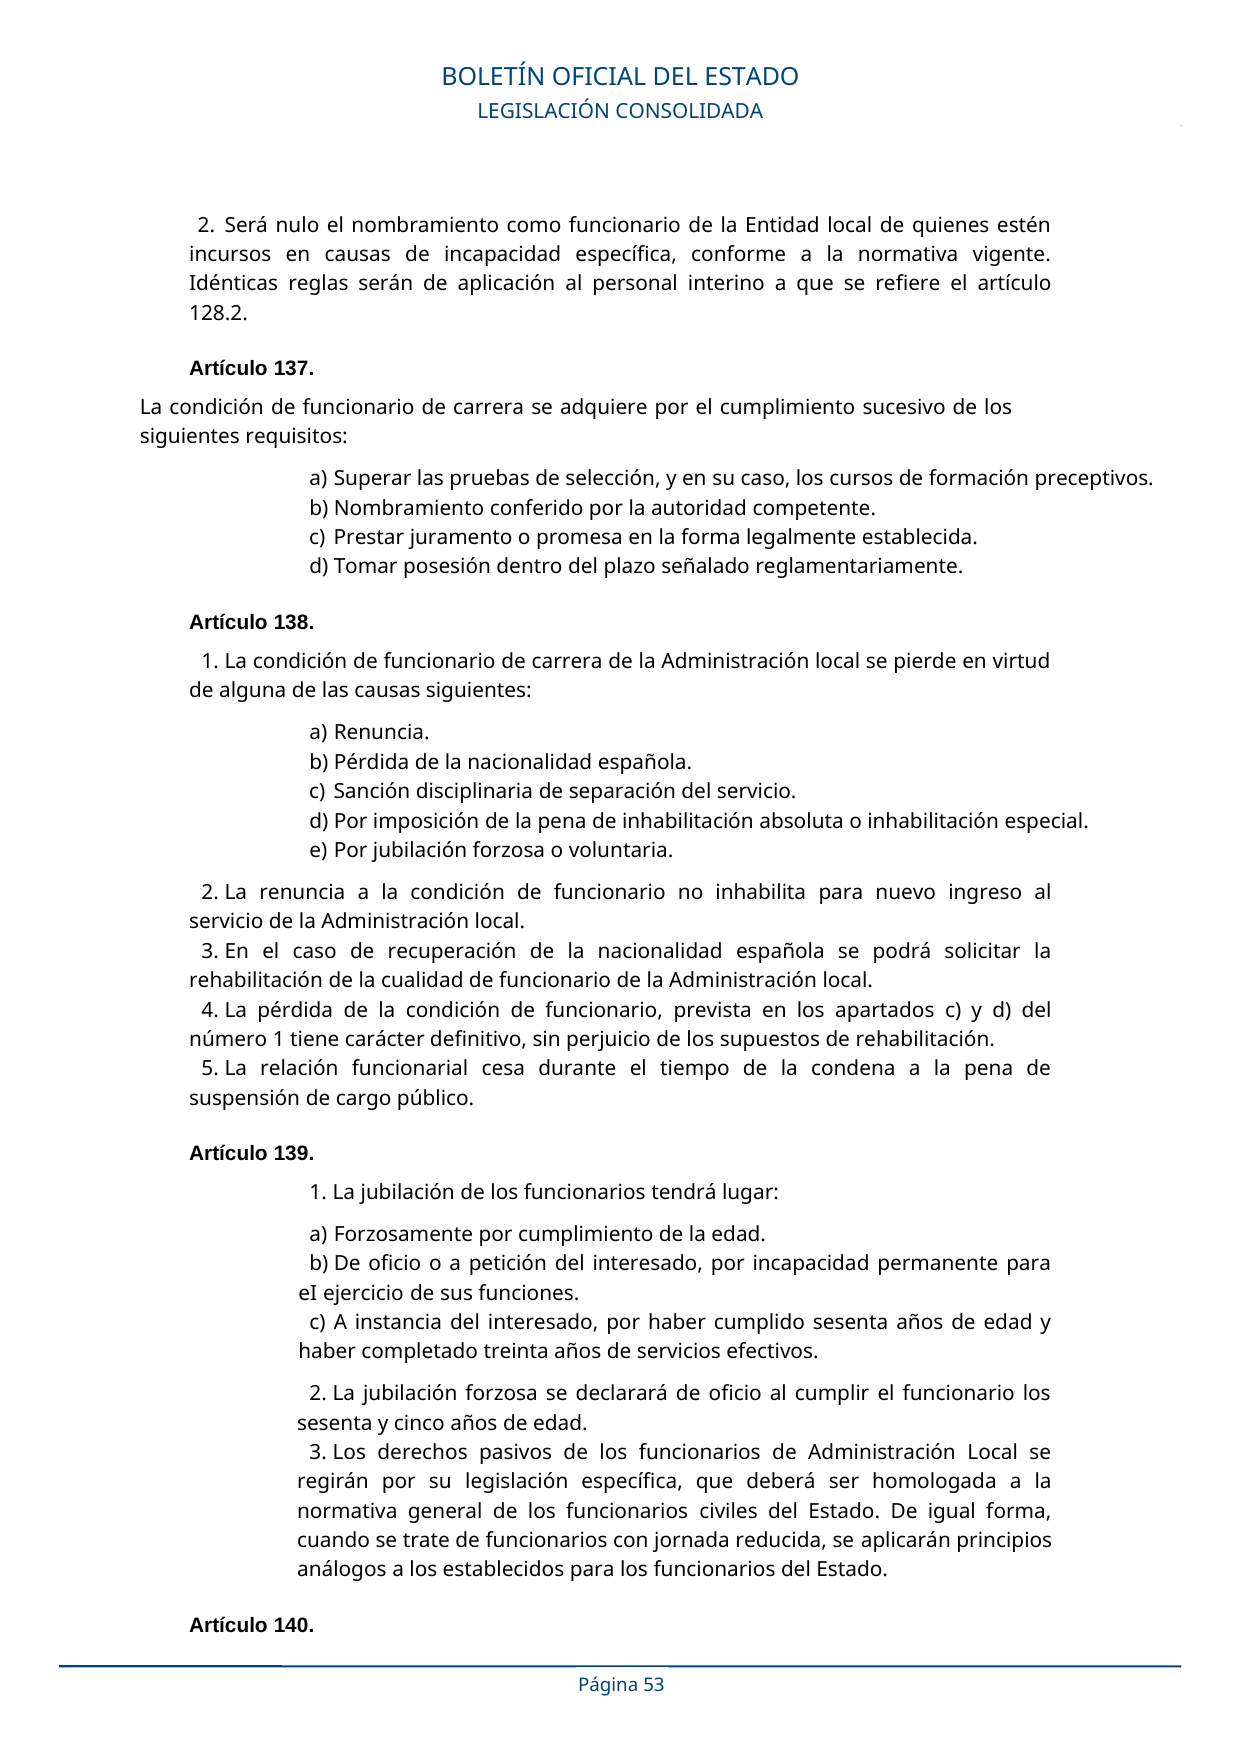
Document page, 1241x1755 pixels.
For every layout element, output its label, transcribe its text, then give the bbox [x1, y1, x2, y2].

subtitle Artículo 139. [189, 1141, 1184, 1165]
list Renuncia. [274, 717, 1184, 746]
list Nombramiento conferido por la autoridad competente. [274, 493, 1184, 521]
list Forzosamente por cumplimiento de la edad. [274, 1219, 1184, 1247]
subtitle Artículo 137. [189, 356, 1184, 380]
list Será nulo el nombramiento como funcionario de la Entidad local de quienes estén incursos en causas de incapacidad específica, conforme a la normativa vigente. Idénticas reglas serán de aplicación al personal interino a que se refiere el artículo 128.2. [162, 210, 1052, 326]
list La renuncia a la condición de funcionario no inhabilita para nuevo ingreso al servicio de la Administración local. [166, 877, 1052, 935]
list Superar las pruebas de selección, y en su caso, los cursos de formación preceptivos. [274, 463, 1184, 492]
text La condición de funcionario de carrera se adquiere por el cumplimiento sucesivo de los siguientes requisitos: [139, 392, 1062, 450]
list Por jubilación forzosa o voluntaria. [274, 835, 1184, 864]
list Por imposición de la pena de inhabilitación absoluta o inhabilitación especial. [274, 806, 1184, 834]
list Pérdida de la nacionalidad española. [274, 747, 1184, 775]
list Tomar posesión dentro del plazo señalado reglamentariamente. [274, 552, 1184, 580]
list La pérdida de la condición de funcionario, prevista en los apartados c) y d) del número 1 tiene carácter definitivo, sin perjuicio de los supuestos de rehabilitación. [166, 995, 1052, 1052]
subtitle Artículo 138. [189, 610, 1184, 634]
subtitle Artículo 140. [189, 1613, 1184, 1637]
list La jubilación de los funcionarios tendrá lugar: [274, 1177, 1184, 1206]
list A instancia del interesado, por haber cumplido sesenta años de edad y haber completado treinta años de servicios efectivos. [274, 1307, 1052, 1365]
list La relación funcionarial cesa durante el tiempo de la condena a la pena de suspensión de cargo público. [166, 1053, 1052, 1111]
list De oficio o a petición del interesado, por incapacidad permanente para eI ejercicio de sus funciones. [274, 1248, 1051, 1306]
list Los derechos pasivos de los funcionarios de Administración Local se regirán por su legislación específica, que deberá ser homologada a la normativa general de los funcionarios civiles del Estado. De igual forma, cuando se trate de funcionarios con jornada reducida, se aplicarán principios análogos a los establecidos para los funcionarios del Estado. [274, 1437, 1052, 1583]
list En el caso de recuperación de la nacionalidad española se podrá solicitar la rehabilitación de la cualidad de funcionario de la Administración local. [166, 936, 1052, 994]
list Prestar juramento o promesa en la forma legalmente establecida. [309, 522, 1184, 551]
list La jubilación forzosa se declarará de oficio al cumplir el funcionario los sesenta y cinco años de edad. [274, 1378, 1052, 1436]
list Sanción disciplinaria de separación del servicio. [309, 776, 1184, 805]
list La condición de funcionario de carrera de la Administración local se pierde en virtud de alguna de las causas siguientes: [166, 646, 1052, 704]
